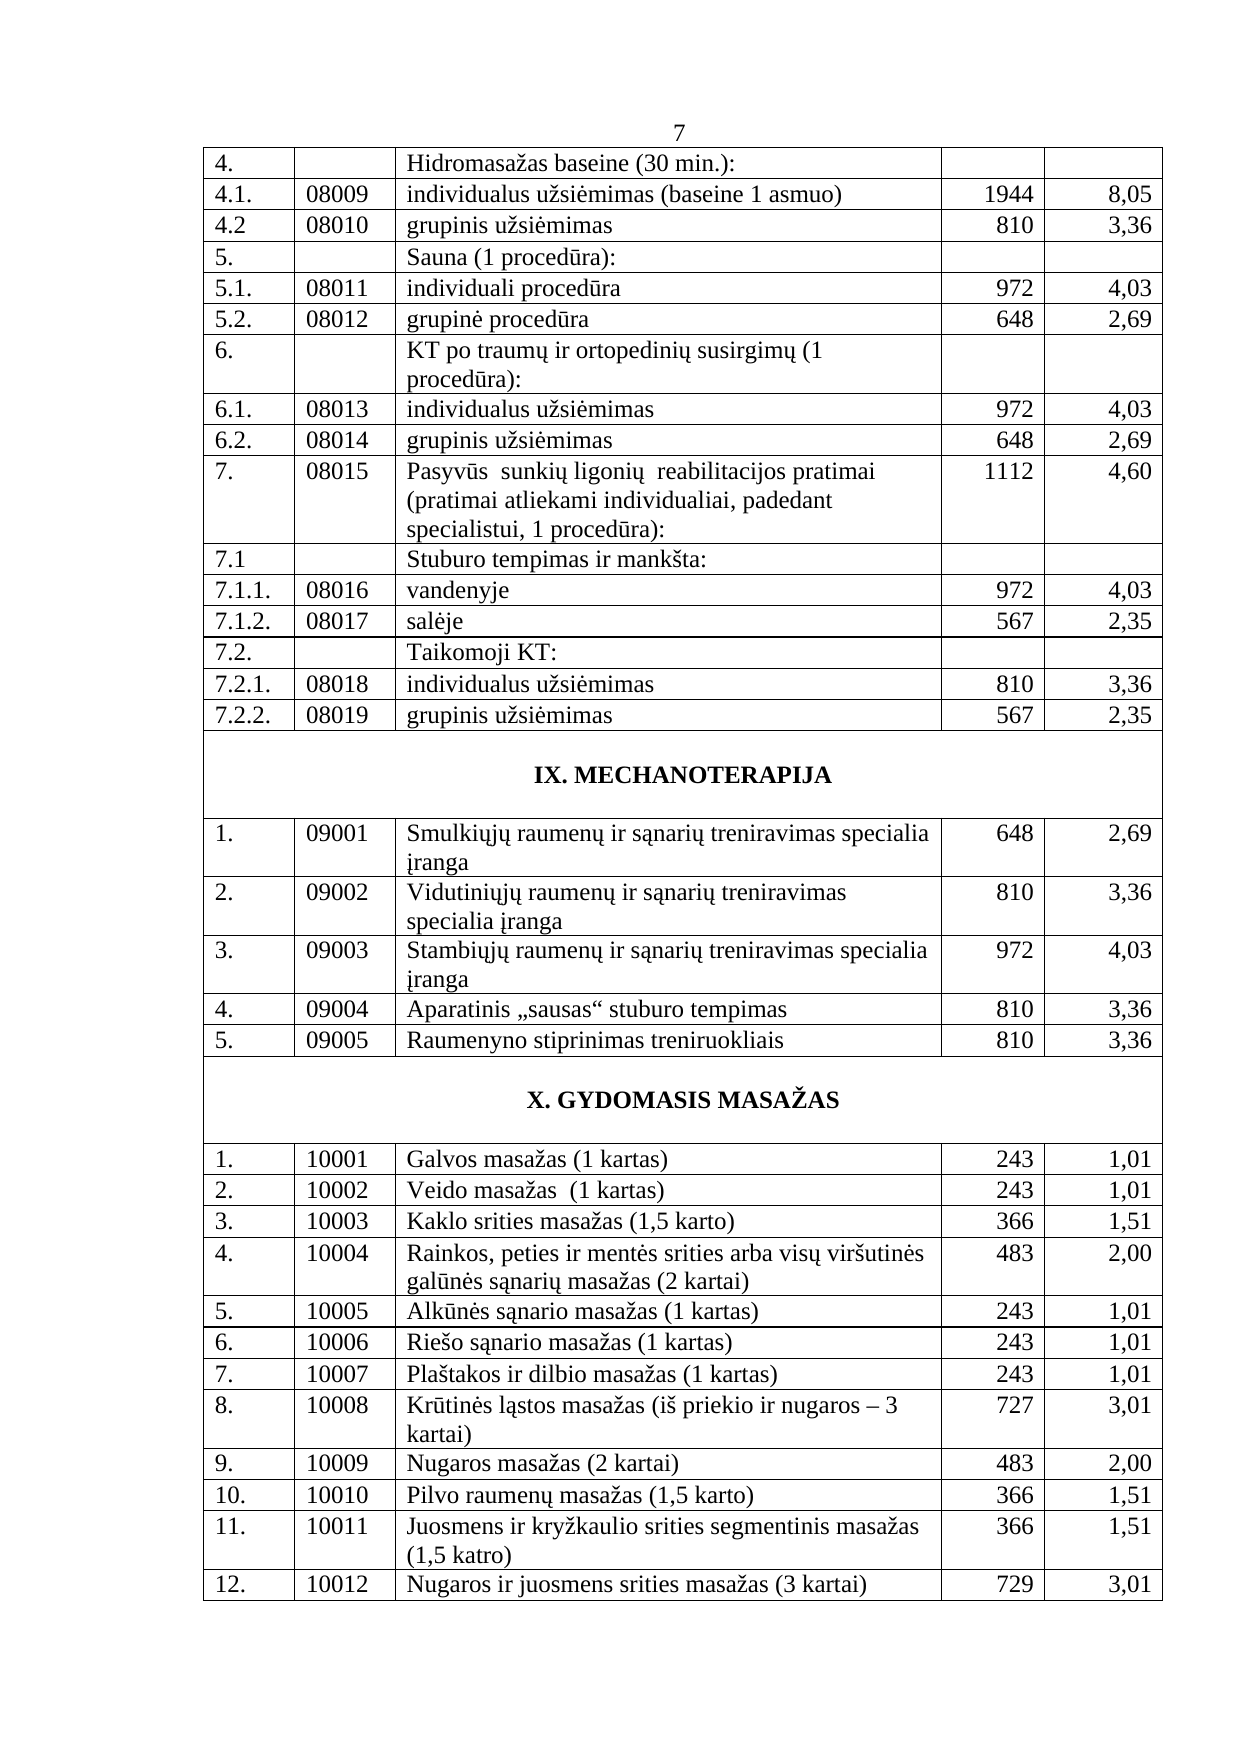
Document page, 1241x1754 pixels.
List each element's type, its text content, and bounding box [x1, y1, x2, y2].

table_cell 2,69 [1045, 304, 1162, 334]
table_cell 2,69 [1045, 425, 1162, 455]
table_cell [1163, 1326, 1240, 1358]
table_cell Riešo sąnario masažas (1 kartas) [396, 1328, 941, 1358]
table_cell 3,36 [1045, 210, 1162, 241]
table_cell 09004 [295, 994, 395, 1024]
table_cell 567 [942, 606, 1044, 636]
table_cell [1163, 818, 1240, 876]
table_cell 09002 [295, 877, 395, 934]
table_cell 972 [942, 273, 1044, 303]
table_cell [295, 638, 395, 668]
table_cell Sauna (1 procedūra): [396, 242, 941, 272]
table_cell 2,35 [1045, 606, 1162, 636]
table_cell 10007 [295, 1359, 395, 1389]
table_cell Nugaros masažas (2 kartai) [396, 1449, 941, 1479]
table_cell 08019 [295, 700, 395, 730]
table_cell [1163, 393, 1240, 424]
table_cell 4,03 [1045, 273, 1162, 303]
table_cell 09005 [295, 1025, 395, 1056]
table_cell 10001 [295, 1144, 395, 1174]
table_cell 648 [942, 304, 1044, 334]
table_cell [942, 148, 1044, 178]
table_cell grupinis užsiėmimas [396, 210, 941, 241]
table_cell 729 [942, 1570, 1044, 1600]
table_cell 4. [204, 1238, 294, 1295]
table_cell 10006 [295, 1328, 395, 1358]
table_cell [1163, 636, 1240, 668]
table_cell 8. [204, 1390, 294, 1447]
table_cell 08015 [295, 456, 395, 543]
table_cell 243 [942, 1296, 1044, 1326]
table_cell grupinis užsiėmimas [396, 700, 941, 730]
table_cell 10004 [295, 1238, 395, 1295]
table_cell 972 [942, 575, 1044, 605]
table_cell [1163, 1448, 1240, 1479]
table_cell [1163, 1389, 1240, 1447]
table_cell 09003 [295, 936, 395, 993]
table_cell 5. [204, 242, 294, 272]
table_cell [1163, 1358, 1240, 1389]
table_cell Nugaros ir juosmens srities masažas (3 kartai) [396, 1570, 941, 1600]
table_cell vandenyje [396, 575, 941, 605]
table_cell [1163, 730, 1240, 817]
table_cell 09001 [295, 819, 395, 876]
table_cell Pilvo raumenų masažas (1,5 karto) [396, 1480, 941, 1510]
table_cell [1163, 605, 1240, 636]
table_cell 810 [942, 669, 1044, 699]
table_cell 648 [942, 425, 1044, 455]
table_cell [1045, 242, 1162, 272]
table_cell 4.1. [204, 179, 294, 209]
table_cell [1163, 424, 1240, 455]
table_cell [1163, 574, 1240, 605]
table_cell [1163, 699, 1240, 730]
table_cell 6.1. [204, 394, 294, 424]
table_cell 4. [204, 148, 294, 178]
table_cell [942, 335, 1044, 393]
table_cell 3,36 [1045, 994, 1162, 1024]
table_cell 1,01 [1045, 1296, 1162, 1326]
table_cell 243 [942, 1175, 1044, 1205]
table_cell [1163, 1024, 1240, 1056]
table_cell Stuburo tempimas ir mankšta: [396, 544, 941, 574]
table_cell 08018 [295, 669, 395, 699]
table_cell Alkūnės sąnario masažas (1 kartas) [396, 1296, 941, 1326]
table_cell 810 [942, 210, 1044, 241]
table_cell 3. [204, 936, 294, 993]
table_cell grupinė procedūra [396, 304, 941, 334]
table_cell 6.2. [204, 425, 294, 455]
table_cell [1163, 1143, 1240, 1174]
table_cell 12. [204, 1570, 294, 1600]
table_cell 5. [204, 1025, 294, 1056]
table_cell [295, 148, 395, 178]
table_cell [942, 638, 1044, 668]
table_cell [1045, 335, 1162, 393]
table_cell [1163, 668, 1240, 699]
table_cell 366 [942, 1511, 1044, 1568]
table_cell 972 [942, 394, 1044, 424]
table_cell 1,51 [1045, 1206, 1162, 1237]
table_cell 972 [942, 936, 1044, 993]
table_cell 5.2. [204, 304, 294, 334]
table_cell [1163, 303, 1240, 334]
table_cell [1163, 1510, 1240, 1568]
table_cell 483 [942, 1238, 1044, 1295]
table_cell individualus užsiėmimas [396, 669, 941, 699]
table_cell 1,51 [1045, 1511, 1162, 1568]
table_cell 2,00 [1045, 1238, 1162, 1295]
table_cell 08012 [295, 304, 395, 334]
table_cell 567 [942, 700, 1044, 730]
table_cell 810 [942, 1025, 1044, 1056]
table_cell 366 [942, 1480, 1044, 1510]
table_cell 1944 [942, 179, 1044, 209]
table_cell 483 [942, 1449, 1044, 1479]
table_cell 2,69 [1045, 819, 1162, 876]
table_cell [1163, 209, 1240, 241]
table_cell [1163, 147, 1240, 178]
table_cell individualus užsiėmimas [396, 394, 941, 424]
table_cell [1163, 455, 1240, 543]
table_cell X. GYDOMASIS MASAŽAS [204, 1057, 1162, 1143]
table_cell Stambiųjų raumenų ir sąnarių treniravimas specialia įranga [396, 936, 941, 993]
table_cell 4,03 [1045, 936, 1162, 993]
table_cell [1163, 876, 1240, 934]
table_cell 08014 [295, 425, 395, 455]
table_cell 243 [942, 1328, 1044, 1358]
table_cell 727 [942, 1390, 1044, 1447]
table_cell 2. [204, 877, 294, 934]
table_cell Raumenyno stiprinimas treniruokliais [396, 1025, 941, 1056]
table_cell 1,01 [1045, 1175, 1162, 1205]
table_cell 7.2.1. [204, 669, 294, 699]
table_cell Smulkiųjų raumenų ir sąnarių treniravimas specialia įranga [396, 819, 941, 876]
table_cell 1,01 [1045, 1359, 1162, 1389]
table_cell [1163, 1479, 1240, 1510]
table_cell 10. [204, 1480, 294, 1510]
table_cell [1163, 1569, 1240, 1600]
table_cell 4. [204, 994, 294, 1024]
table_cell 08016 [295, 575, 395, 605]
table_cell 9. [204, 1449, 294, 1479]
table_cell individuali procedūra [396, 273, 941, 303]
table_cell Pasyvūs sunkių ligonių reabilitacijos pratimai (pratimai atliekami individualiai, padedant specialistui, 1 procedūra): [396, 456, 941, 543]
table_cell 366 [942, 1206, 1044, 1237]
table_cell [1045, 148, 1162, 178]
table_cell [1163, 1174, 1240, 1205]
table_cell 10008 [295, 1390, 395, 1447]
table_cell Kaklo srities masažas (1,5 karto) [396, 1206, 941, 1237]
table_cell 810 [942, 994, 1044, 1024]
table_cell Krūtinės ląstos masažas (iš priekio ir nugaros – 3 kartai) [396, 1390, 941, 1447]
table_cell 08013 [295, 394, 395, 424]
table_cell [1163, 1295, 1240, 1326]
table_cell 6. [204, 1328, 294, 1358]
table_cell 4,60 [1045, 456, 1162, 543]
table_cell 08017 [295, 606, 395, 636]
table_cell 4,03 [1045, 394, 1162, 424]
table_cell 8,05 [1045, 179, 1162, 209]
table_cell KT po traumų ir ortopedinių susirgimų (1 procedūra): [396, 335, 941, 393]
table_cell 10002 [295, 1175, 395, 1205]
table_cell [1045, 638, 1162, 668]
table_cell 10009 [295, 1449, 395, 1479]
table_cell 1112 [942, 456, 1044, 543]
table_cell 5. [204, 1296, 294, 1326]
table_cell 4.2 [204, 210, 294, 241]
table_cell 7.1.1. [204, 575, 294, 605]
table_cell 10011 [295, 1511, 395, 1568]
table_cell 3,01 [1045, 1390, 1162, 1447]
table_cell [1163, 1056, 1240, 1143]
table_cell [295, 544, 395, 574]
table_cell grupinis užsiėmimas [396, 425, 941, 455]
table_cell [942, 242, 1044, 272]
table_cell 7.2.2. [204, 700, 294, 730]
table_cell 5.1. [204, 273, 294, 303]
table_cell [1163, 993, 1240, 1024]
table_cell Plaštakos ir dilbio masažas (1 kartas) [396, 1359, 941, 1389]
table_cell 3. [204, 1206, 294, 1237]
table_cell 10010 [295, 1480, 395, 1510]
table_cell 648 [942, 819, 1044, 876]
table_cell 2,00 [1045, 1449, 1162, 1479]
table_cell Galvos masažas (1 kartas) [396, 1144, 941, 1174]
table_cell 10005 [295, 1296, 395, 1326]
table_cell Rainkos, peties ir mentės srities arba visų viršutinės galūnės sąnarių masažas (2 kartai) [396, 1238, 941, 1295]
table_cell IX. MECHANOTERAPIJA [204, 731, 1162, 817]
table_cell Juosmens ir kryžkaulio srities segmentinis masažas (1,5 katro) [396, 1511, 941, 1568]
table_cell Veido masažas (1 kartas) [396, 1175, 941, 1205]
table_cell 2,35 [1045, 700, 1162, 730]
table_cell 7.1 [204, 544, 294, 574]
table_cell 7. [204, 456, 294, 543]
table_cell salėje [396, 606, 941, 636]
table_cell [1163, 241, 1240, 272]
table_cell 3,36 [1045, 1025, 1162, 1056]
table_cell 243 [942, 1144, 1044, 1174]
table_cell [942, 544, 1044, 574]
table_cell [1163, 543, 1240, 574]
table_cell individualus užsiėmimas (baseine 1 asmuo) [396, 179, 941, 209]
table_cell [1163, 935, 1240, 993]
table_cell 08010 [295, 210, 395, 241]
table_cell [1045, 544, 1162, 574]
table_cell 10012 [295, 1570, 395, 1600]
table_cell Taikomoji KT: [396, 638, 941, 668]
table_cell 4,03 [1045, 575, 1162, 605]
table_cell 810 [942, 877, 1044, 934]
table_cell Aparatinis „sausas“ stuburo tempimas [396, 994, 941, 1024]
table_cell Vidutiniųjų raumenų ir sąnarių treniravimas specialia įranga [396, 877, 941, 934]
table_cell 1,01 [1045, 1144, 1162, 1174]
table_cell 3,36 [1045, 877, 1162, 934]
table_cell 1,01 [1045, 1328, 1162, 1358]
table_cell 243 [942, 1359, 1044, 1389]
table_cell 08009 [295, 179, 395, 209]
table_cell [1163, 178, 1240, 209]
table_cell 1,51 [1045, 1480, 1162, 1510]
table_cell [1163, 1205, 1240, 1237]
table_cell [295, 242, 395, 272]
table_cell [1163, 1237, 1240, 1295]
table_cell 7.1.2. [204, 606, 294, 636]
table_cell [1163, 272, 1240, 303]
table_cell 11. [204, 1511, 294, 1568]
table_cell 7. [204, 1359, 294, 1389]
table_cell 10003 [295, 1206, 395, 1237]
table_cell 08011 [295, 273, 395, 303]
table_cell 3,36 [1045, 669, 1162, 699]
table_cell Hidromasažas baseine (30 min.): [396, 148, 941, 178]
table_cell 1. [204, 1144, 294, 1174]
table_cell 1. [204, 819, 294, 876]
table_cell [295, 335, 395, 393]
table_cell 3,01 [1045, 1570, 1162, 1600]
table_cell 2. [204, 1175, 294, 1205]
table_cell 7.2. [204, 638, 294, 668]
table_cell 6. [204, 335, 294, 393]
table_cell [1163, 334, 1240, 393]
